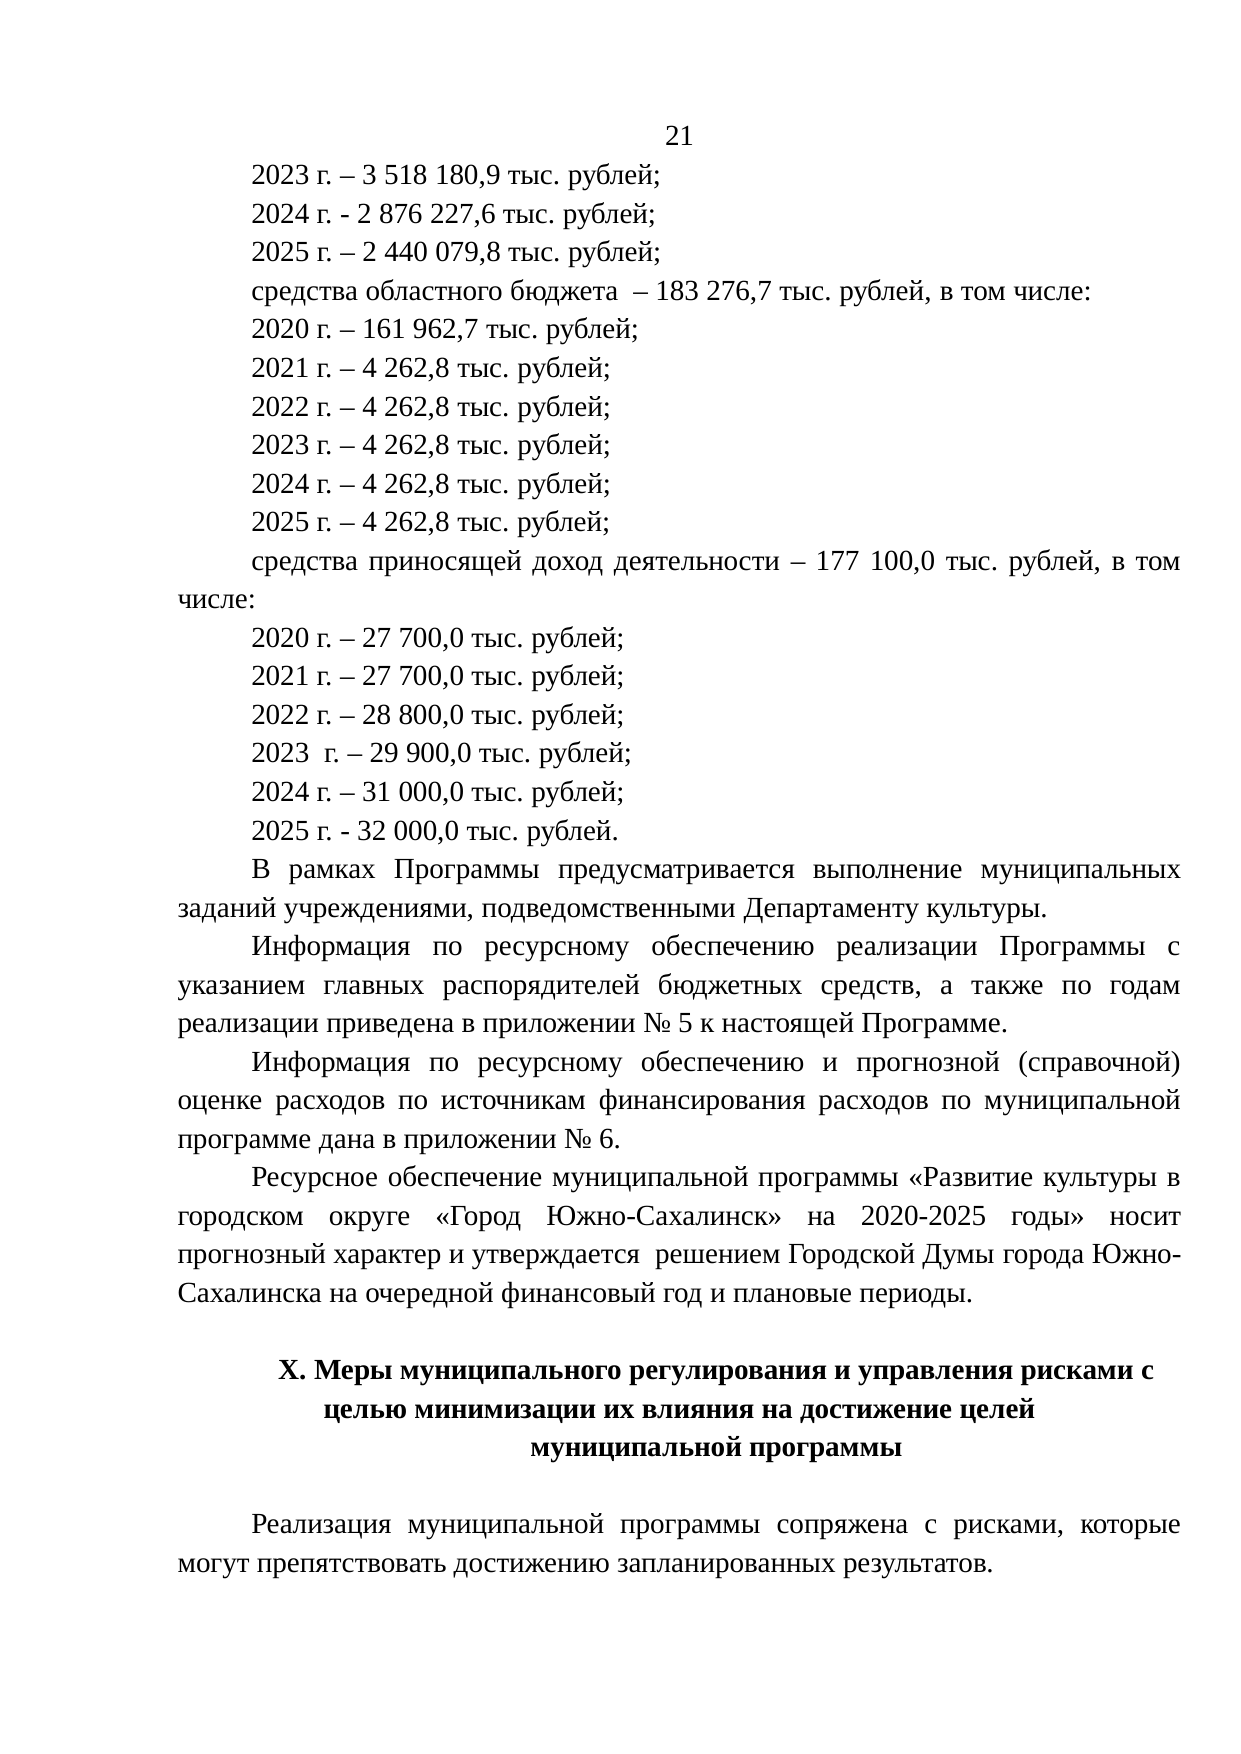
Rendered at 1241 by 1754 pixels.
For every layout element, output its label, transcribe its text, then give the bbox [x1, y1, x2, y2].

text 2024 г. – 4 262,8 тыс. рублей; [177, 466, 1181, 499]
text 2020 г. – 161 962,7 тыс. рублей; [177, 312, 1181, 345]
text средства приносящей доход деятельности – 177 100,0 тыс. рублей, в том числе: [177, 543, 1181, 615]
text 2025 г. - 32 000,0 тыс. рублей. [177, 813, 1181, 846]
text Информация по ресурсному обеспечению и прогнозной (справочной) оценке расходов по источникам финансирования расходов по муниципальной программе дана в приложении № 6. [177, 1044, 1181, 1155]
text 2020 г. – 27 700,0 тыс. рублей; [177, 620, 1181, 654]
text 2025 г. – 2 440 079,8 тыс. рублей; [177, 235, 1181, 268]
subtitle X. Меры муниципального регулирования и управления рисками с целью минимизации их влияния на достижение целей [177, 1352, 1181, 1424]
text Ресурсное обеспечение муниципальной программы «Развитие культуры в городском округе «Город Южно-Сахалинск» на 2020-2025 годы» носит прогнозный характер и утверждается решением Городской Думы города Южно-Сахалинска на очередной финансовый год и плановые периоды. [177, 1160, 1181, 1309]
text 2024 г. – 31 000,0 тыс. рублей; [177, 774, 1181, 808]
text средства областного бюджета – 183 276,7 тыс. рублей, в том числе: [177, 273, 1181, 307]
text 2023 г. – 4 262,8 тыс. рублей; [177, 427, 1181, 461]
text 2022 г. – 28 800,0 тыс. рублей; [177, 697, 1181, 731]
subtitle муниципальной программы [177, 1429, 1181, 1463]
text Реализация муниципальной программы сопряжена с рисками, которые могут препятствовать достижению запланированных результатов. [177, 1507, 1181, 1579]
text 2022 г. – 4 262,8 тыс. рублей; [177, 389, 1181, 422]
text 2021 г. – 27 700,0 тыс. рублей; [177, 659, 1181, 692]
text 2025 г. – 4 262,8 тыс. рублей; [177, 504, 1181, 538]
text 2024 г. - 2 876 227,6 тыс. рублей; [177, 196, 1181, 230]
text Информация по ресурсному обеспечению реализации Программы с указанием главных распорядителей бюджетных средств, а также по годам реализации приведена в приложении № 5 к настоящей Программе. [177, 928, 1181, 1039]
text 2023 г. – 3 518 180,9 тыс. рублей; [177, 158, 1181, 191]
text 2023 г. – 29 900,0 тыс. рублей; [177, 736, 1181, 769]
text 2021 г. – 4 262,8 тыс. рублей; [177, 350, 1181, 384]
text В рамках Программы предусматривается выполнение муниципальных заданий учреждениями, подведомственными Департаменту культуры. [177, 851, 1181, 923]
